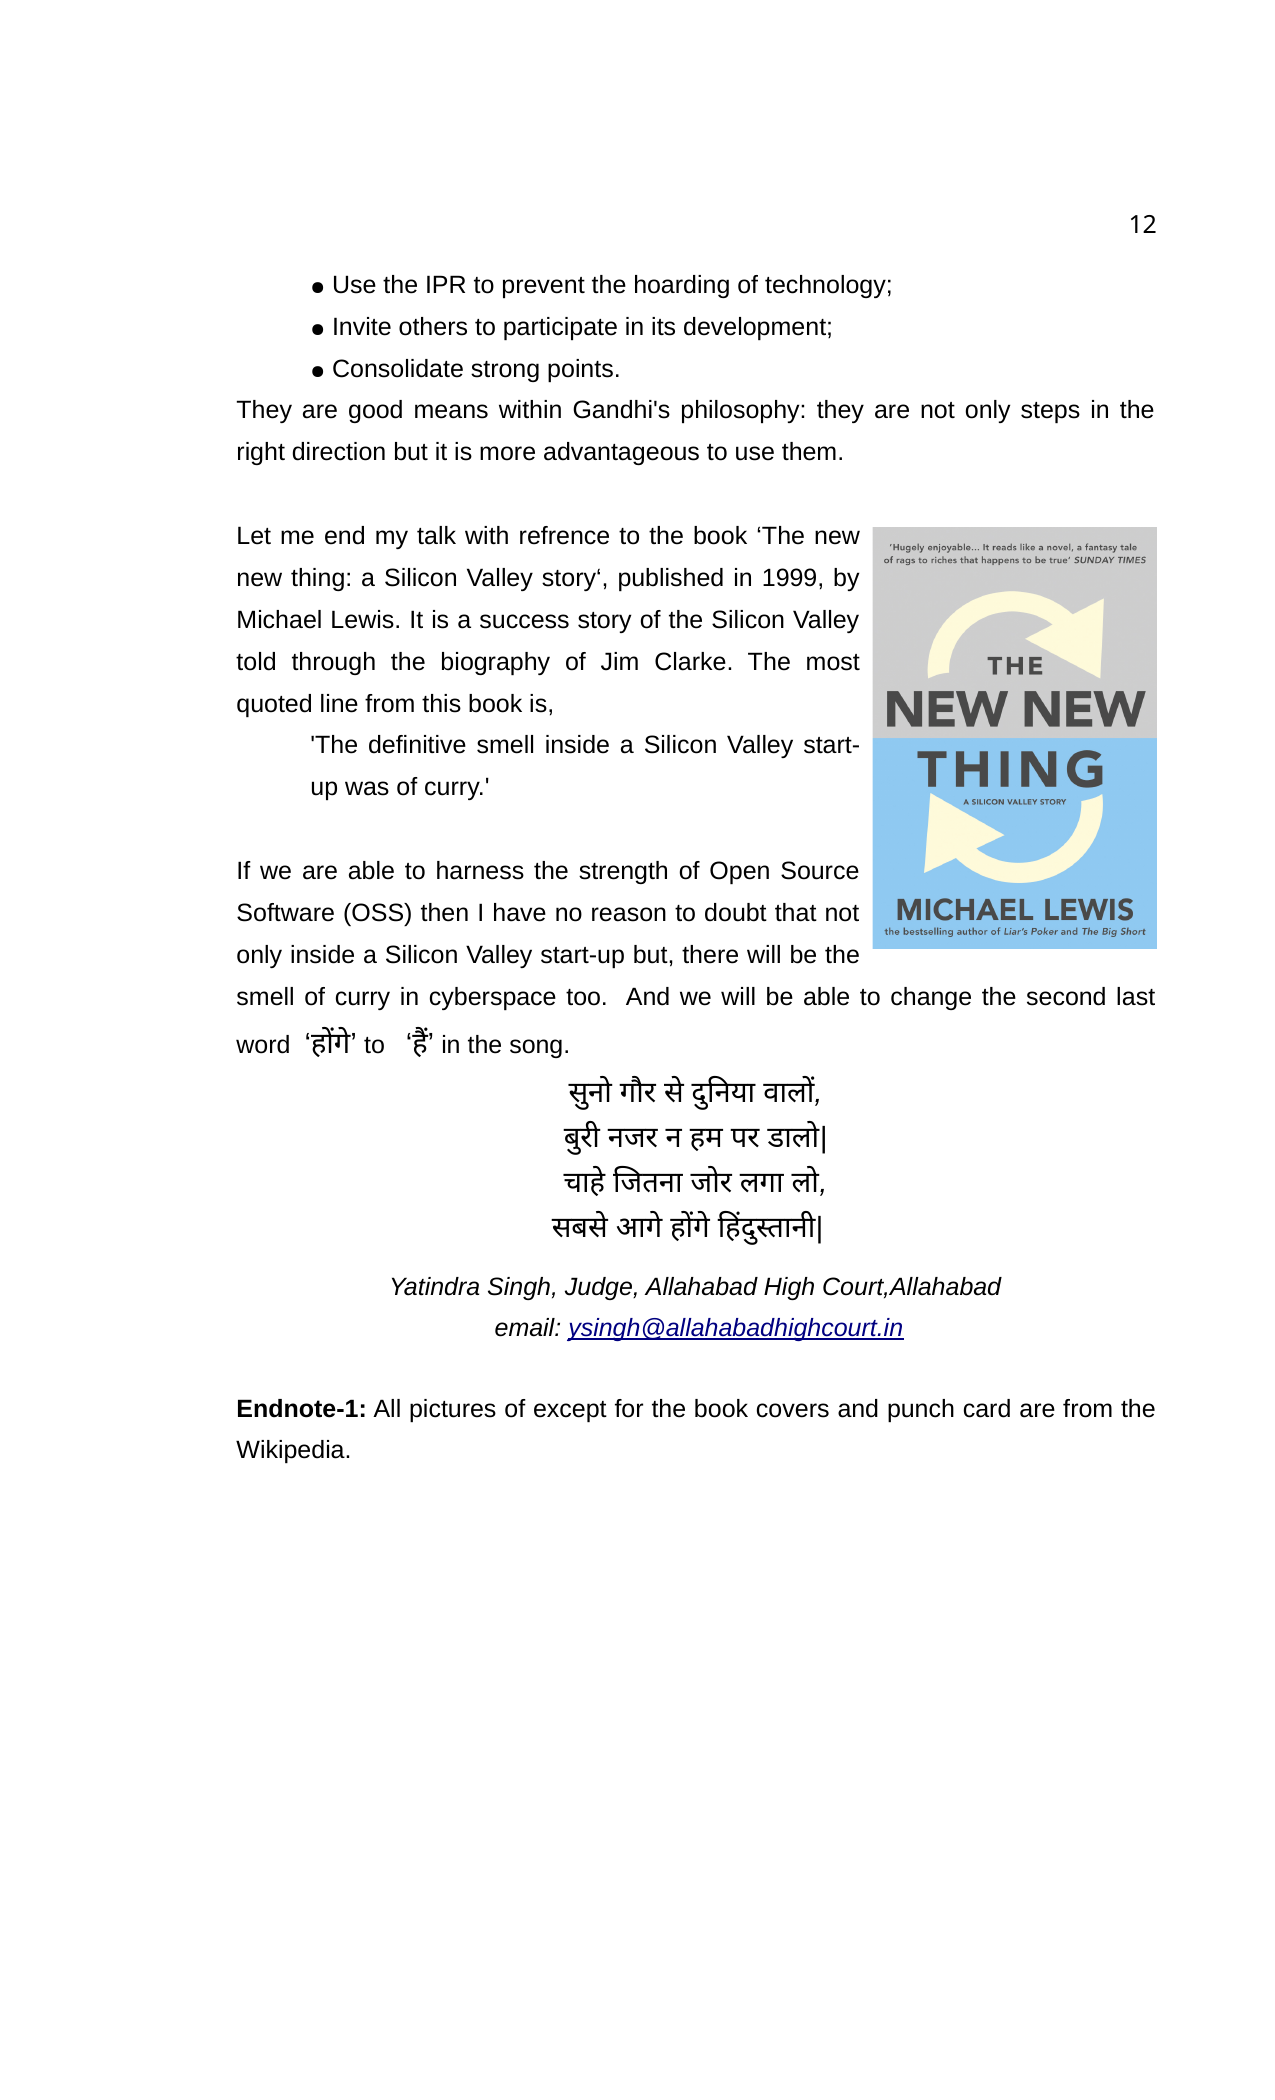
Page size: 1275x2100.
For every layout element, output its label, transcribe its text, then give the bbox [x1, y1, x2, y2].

picture [872, 527, 1157, 949]
text सबसे आगे होंगे हिंदुस्तानी| [729, 1211, 803, 1219]
list Invite others to participate in its development; [310, 313, 1157, 341]
text चाहे जितना जोर लगा लो, [236, 1166, 1157, 1198]
text सुनो गौर से दुनिया वालों, [695, 1076, 1157, 1108]
text सुनो गौर से दुनिया वालों, [585, 1076, 711, 1108]
text If we are able to harness the strength of Open Source Software (OSS) then I have no reason to doubt that not only inside a Silicon Valley start-up but, there will be the smell of curry in cyberspace too. And we will be able to change the second last word ‘होंगे’ to ‘हैं’ in the song. [236, 857, 1157, 1059]
text Yatindra Singh, Judge, Allahabad High Court,Allahabad [236, 1272, 1157, 1300]
text बुरी नजर न हम पर डालो| [236, 1121, 588, 1153]
text सबसे आगे होंगे हिंदुस्तानी| [236, 1211, 755, 1243]
text Let me end my talk with refrence to the book ‘The new new thing: a Silicon Valley story‘, published in 1999, by Michael Lewis. It is a success story of the Silicon Valley told through the biography of Jim Clarke. The most quoted line from this book is, [236, 522, 1157, 717]
text email: ysingh@allahabadhighcourt.in [236, 1314, 1157, 1342]
text सुनो गौर से दुनिया वालों, [236, 1076, 606, 1108]
text They are good means within Gandhi's philosophy: they are not only steps in the right direction but it is more advantageous to use them. [236, 396, 1157, 466]
list Consolidate strong points. [310, 354, 1157, 382]
text सबसे आगे होंगे हिंदुस्तानी| [745, 1211, 1157, 1243]
text 'The definitive smell inside a Silicon Valley start-up was of curry.' [310, 731, 872, 801]
text Endnote-1: All pictures of except for the book covers and punch card are from the Wikipedia. [236, 1394, 1157, 1464]
list Use the IPR to prevent the hoarding of technology; [310, 271, 1157, 299]
text बुरी नजर न हम पर डालो| [577, 1121, 1157, 1153]
